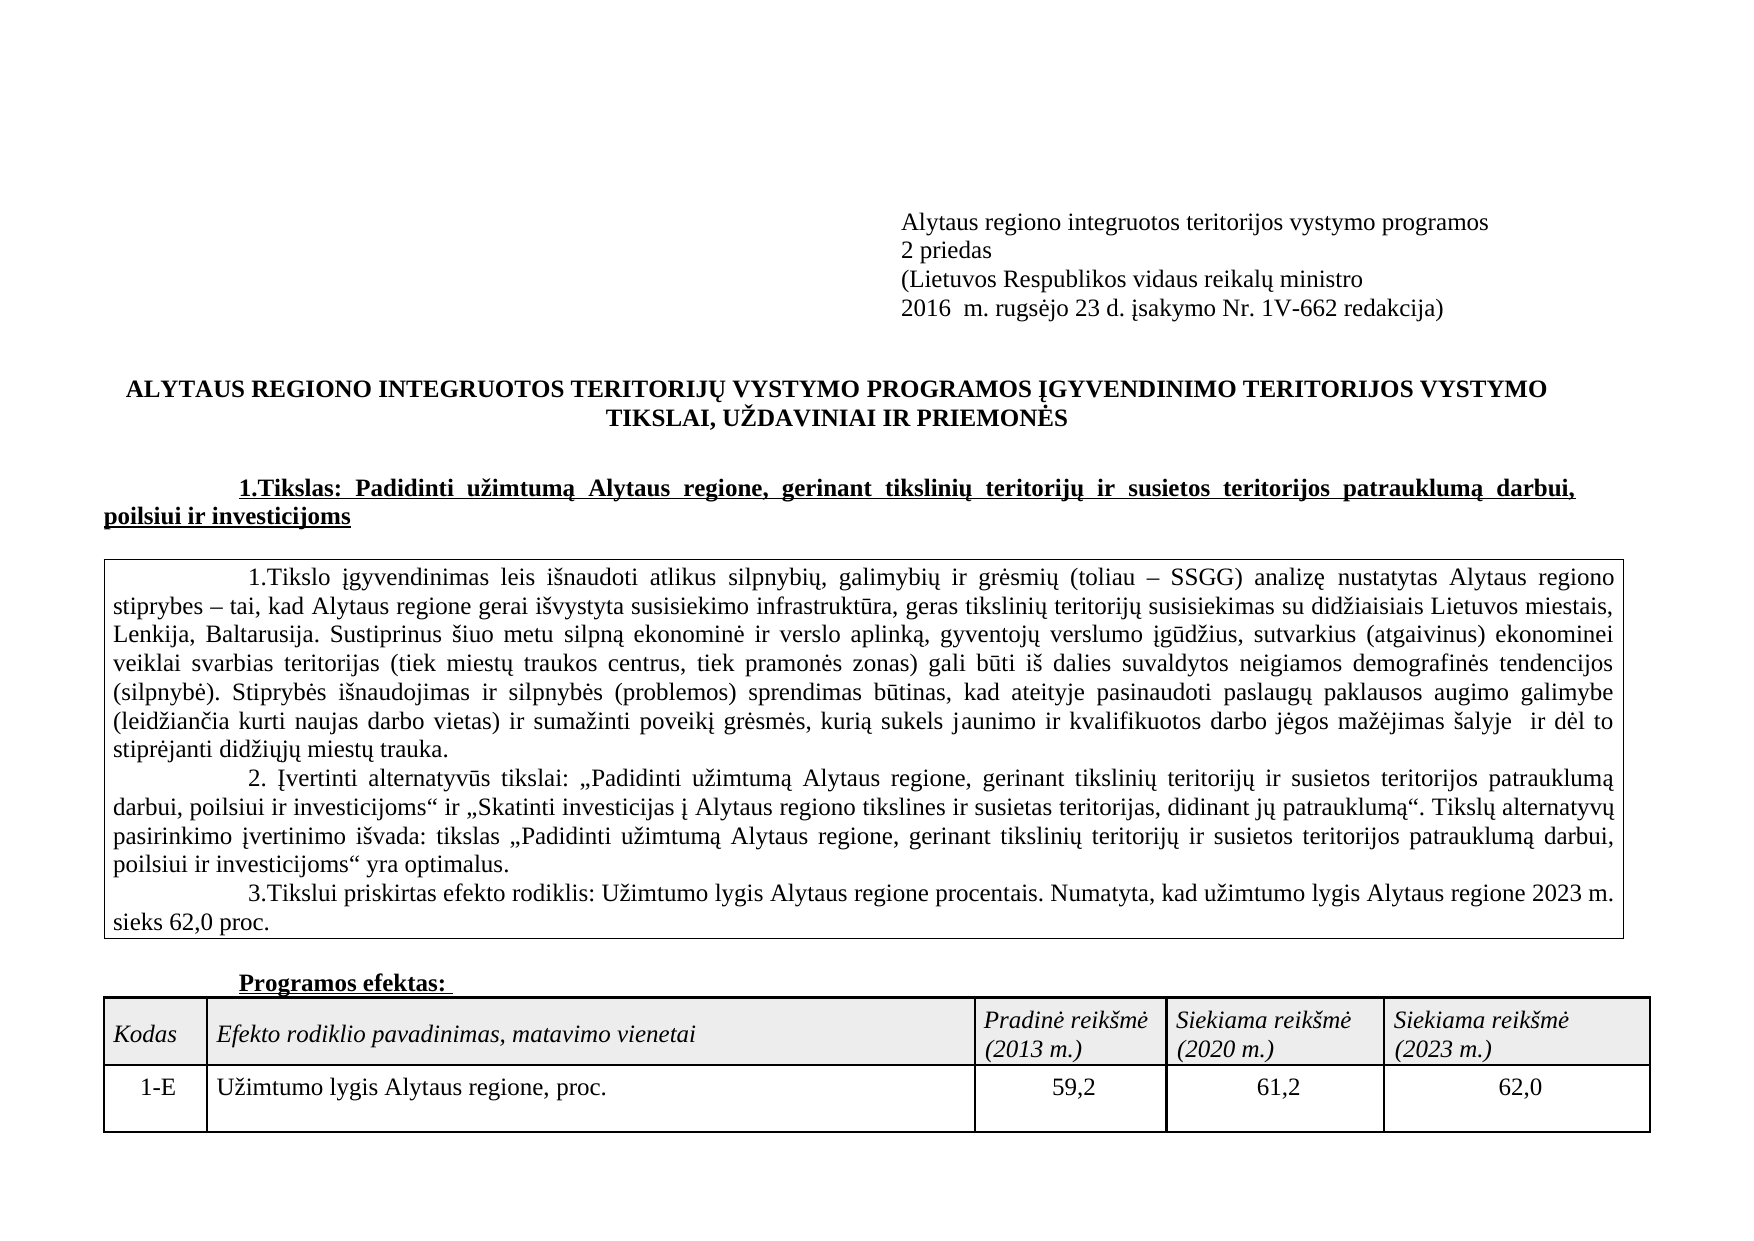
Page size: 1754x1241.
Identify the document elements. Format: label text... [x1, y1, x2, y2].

table_header Pradinė reikšmė (2013 m.) [976, 999, 1165, 1064]
text 1.Tikslo įgyvendinimas leis išnaudoti atlikus silpnybių, galimybių ir grėsmių (toliau – SSGG) analizę nustatytas Alytaus regiono stiprybes – tai, kad Alytaus regione gerai išvystyta susisiekimo infrastruktūra, geras tikslinių teritorijų susisiekimas su didžiaisiais Lietuvos miestais, Lenkija, Baltarusija. Sustiprinus šiuo metu silpną ekonominė ir verslo aplinką, gyventojų verslumo įgūdžius, sutvarkius (atgaivinus) ekonominei veiklai svarbias teritorijas (tiek miestų traukos centrus, tiek pramonės zonas) gali būti iš dalies suvaldytos neigiamos demografinės tendencijos (silpnybė). Stiprybės išnaudojimas ir silpnybės (problemos) sprendimas būtinas, kad ateityje pasinaudoti paslaugų paklausos augimo galimybe (leidžiančia kurti naujas darbo vietas) ir sumažinti poveikį grėsmės, kurią sukels jaunimo ir kvalifikuotos darbo jėgos mažėjimas šalyje ir dėl to stiprėjanti didžiųjų miestų trauka. [105, 560, 1623, 760]
table_header Siekiama reikšmė (2020 m.) [1168, 999, 1383, 1064]
table_cell Užimtumo lygis Alytaus regione, proc. [208, 1066, 974, 1131]
table_header Siekiama reikšmė (2023 m.) [1385, 999, 1649, 1064]
table_header Efekto rodiklio pavadinimas, matavimo vienetai [208, 999, 974, 1064]
text 3.Tikslui priskirtas efekto rodiklis: Užimtumo lygis Alytaus regione procentais. Numatyta, kad užimtumo lygis Alytaus regione 2023 m. sieks 62,0 proc. [105, 875, 1623, 938]
text Alytaus regiono integruotos teritorijos vystymo programos [901, 207, 1577, 235]
text Programos efektas: [103, 968, 1624, 996]
text 2 priedas [901, 235, 1577, 264]
text 2. Įvertinti alternatyvūs tikslai: „Padidinti užimtumą Alytaus regione, gerinant tikslinių teritorijų ir susietos teritorijos patrauklumą darbui, poilsiui ir investicijoms“ ir „Skatinti investicijas į Alytaus regiono tikslines ir susietas teritorijas, didinant jų patrauklumą“. Tikslų alternatyvų pasirinkimo įvertinimo išvada: tikslas „Padidinti užimtumą Alytaus regione, gerinant tikslinių teritorijų ir susietos teritorijos patrauklumą darbui, poilsiui ir investicijoms“ yra optimalus. [105, 760, 1623, 875]
table_cell 59,2 [976, 1066, 1165, 1131]
table_header Kodas [105, 999, 206, 1064]
text 1.Tikslas: Padidinti užimtumą Alytaus regione, gerinant tikslinių teritorijų ir susietos teritorijos patrauklumą darbui, poilsiui ir investicijoms [103, 473, 1577, 530]
text ALYTAUS REGIONO INTEGRUOTOS TERITORIJŲ VYSTYMO PROGRAMOS ĮGYVENDINIMO TERITORIJOS VYSTYMO [103, 374, 1576, 403]
text (Lietuvos Respublikos vidaus reikalų ministro 2016 m. rugsėjo 23 d. įsakymo Nr. 1V-662 redakcija) [901, 264, 1579, 322]
table_cell 1-E [105, 1066, 206, 1131]
table_cell 61,2 [1168, 1066, 1383, 1131]
text TIKSLAI, UŽDAVINIAI IR PRIEMONĖS [103, 403, 1576, 432]
table_cell 62,0 [1385, 1066, 1649, 1131]
